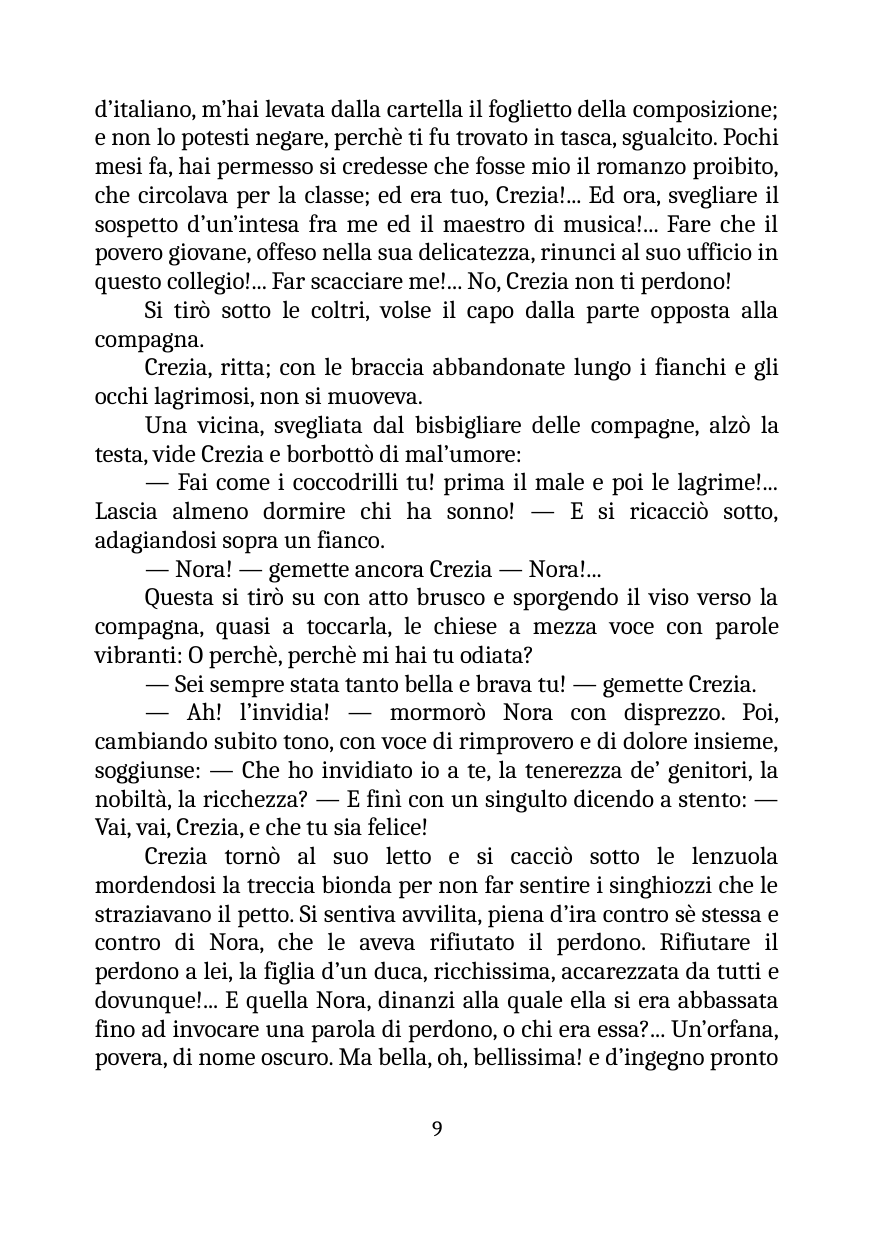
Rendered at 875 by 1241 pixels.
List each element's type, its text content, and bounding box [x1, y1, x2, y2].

text Una vicina, svegliata dal bisbigliare delle compagne, alzò la testa, vide Crezia e borbottò di mal’umore: [94, 411, 779, 468]
text — Nora! — gemette ancora Crezia — Nora!... [94, 554, 779, 583]
text Questa si tirò su con atto brusco e sporgendo il viso verso la compagna, quasi a toccarla, le chiese a mezza voce con parole vibranti: O perchè, perchè mi hai tu odiata? [94, 583, 779, 669]
text — Ah! l’invidia! — mormorò Nora con disprezzo. Poi, cambiando subito tono, con voce di rimprovero e di dolore insieme, soggiunse: — Che ho invidiato io a te, la tenerezza de’ genitori, la nobiltà, la ricchezza? — E finì con un singulto dicendo a stento: — Vai, vai, Crezia, e che tu sia felice! [94, 698, 779, 842]
text — Fai come i coccodrilli tu! prima il male e poi le lagrime!... Lascia almeno dormire chi ha sonno! — E si ricacciò sotto, adagiandosi sopra un fianco. [94, 468, 779, 554]
text Crezia, ritta; con le braccia abbandonate lungo i fianchi e gli occhi lagrimosi, non si muoveva. [94, 353, 779, 411]
text Si tirò sotto le coltri, volse il capo dalla parte opposta alla compagna. [94, 296, 779, 353]
text Crezia tornò al suo letto e si cacciò sotto le lenzuola mordendosi la treccia bionda per non far sentire i singhiozzi che le straziavano il petto. Si sentiva avvilita, piena d’ira contro sè stessa e contro di Nora, che le aveva rifiutato il perdono. Rifiutare il perdono a lei, la figlia d’un duca, ricchissima, accarezzata da tutti e dovunque!... E quella Nora, dinanzi alla quale ella si era abbassata fino ad invocare una parola di perdono, o chi era essa?... Un’orfana, povera, di nome oscuro. Ma bella, oh, bellissima! e d’ingegno pronto [94, 842, 779, 1072]
text — Sei sempre stata tanto bella e brava tu! — gemette Crezia. [94, 669, 779, 698]
text d’italiano, m’hai levata dalla cartella il foglietto della composizione; e non lo potesti negare, perchè ti fu trovato in tasca, sgualcito. Pochi mesi fa, hai permesso si credesse che fosse mio il romanzo proibito, che circolava per la classe; ed era tuo, Crezia!... Ed ora, svegliare il sospetto d’un’intesa fra me ed il maestro di musica!... Fare che il povero giovane, offeso nella sua delicatezza, rinunci al suo ufficio in questo collegio!... Far scacciare me!... No, Crezia non ti perdono! [94, 94, 779, 296]
